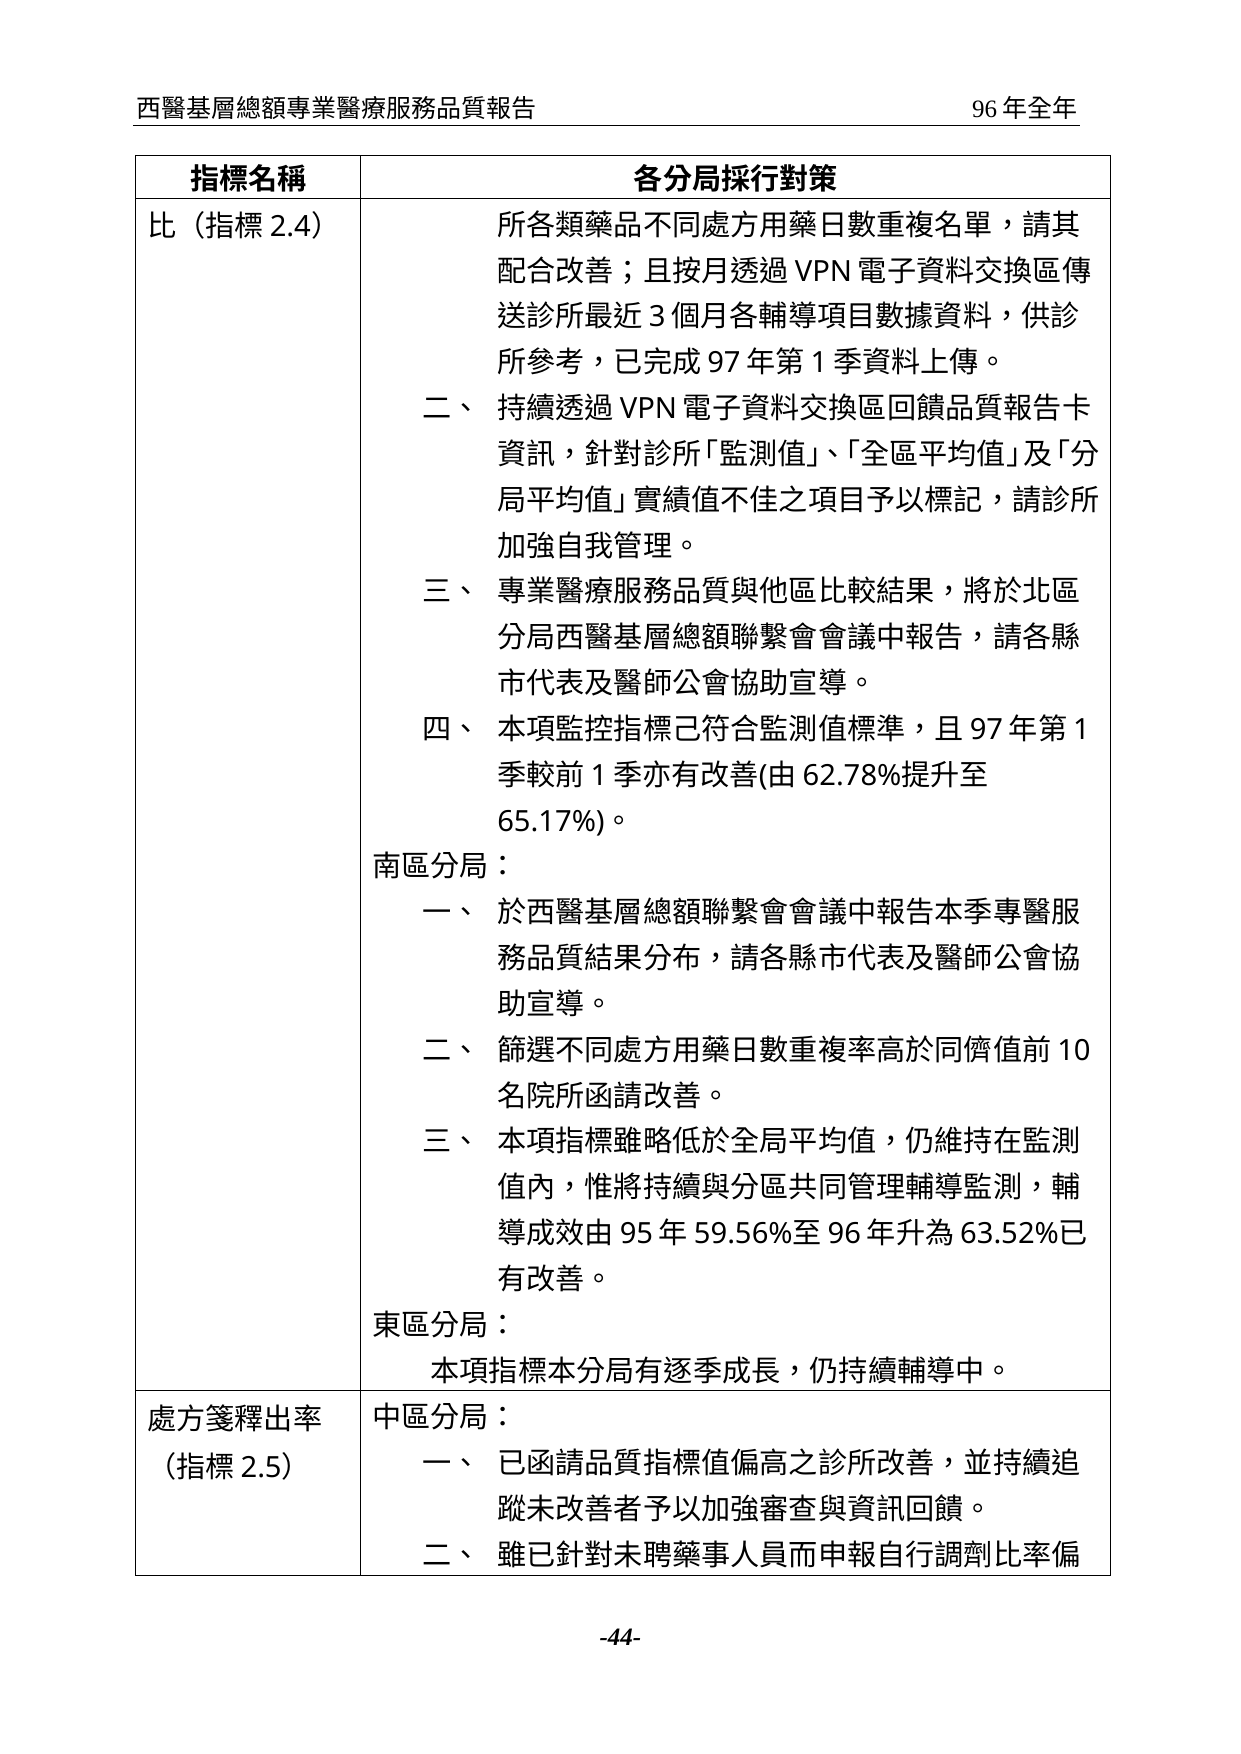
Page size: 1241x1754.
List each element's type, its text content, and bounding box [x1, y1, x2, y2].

table_cell 比（指標2.4） [136, 199, 360, 1390]
table_header 指標名稱 [136, 156, 360, 197]
table_cell 處方箋釋出率（指標2.5） [136, 1391, 360, 1574]
table_header 各分局採行對策 [361, 156, 1110, 197]
table_cell 所各類藥品不同處方用藥日數重複名單，請其配合改善；且按月透過VPN電子資料交換區傳送診所最近3個月各輔導項目數據資料，供診所參考，已完成97年第1季資料上傳。 持續透過VPN電子資料交換區回饋品質報告卡資訊，針對診所「監測值」、「全區平均值」及「分局平均值」實績值不佳之項目予以標記，請診所加強自我管理。 專業醫療服務品質與他區比較結果，將於北區分局西醫基層總額聯繫會會議中報告，請各縣市代表及醫師公會協助宣導。 本項監控指標己符合監測值標準，且97年第1季較前1季亦有改善(由62.78%提升至65.17%)。 南區分局： 於西醫基層總額聯繫會會議中報告本季專醫服務品質結果分布，請各縣市代表及醫師公會協助宣導。 篩選不同處方用藥日數重複率高於同儕值前10名院所函請改善。 本項指標雖略低於全局平均值，仍維持在監測值內，惟將持續與分區共同管理輔導監測，輔導成效由95年59.56%至96年升為63.52%已有改善。 東區分局： 本項指標本分局有逐季成長，仍持續輔導中。 [361, 199, 1110, 1390]
table_cell 中區分局： 已函請品質指標值偏高之診所改善，並持續追蹤未改善者予以加強審查與資訊回饋。 雖已針對未聘藥事人員而申報自行調劑比率偏 [361, 1391, 1110, 1574]
